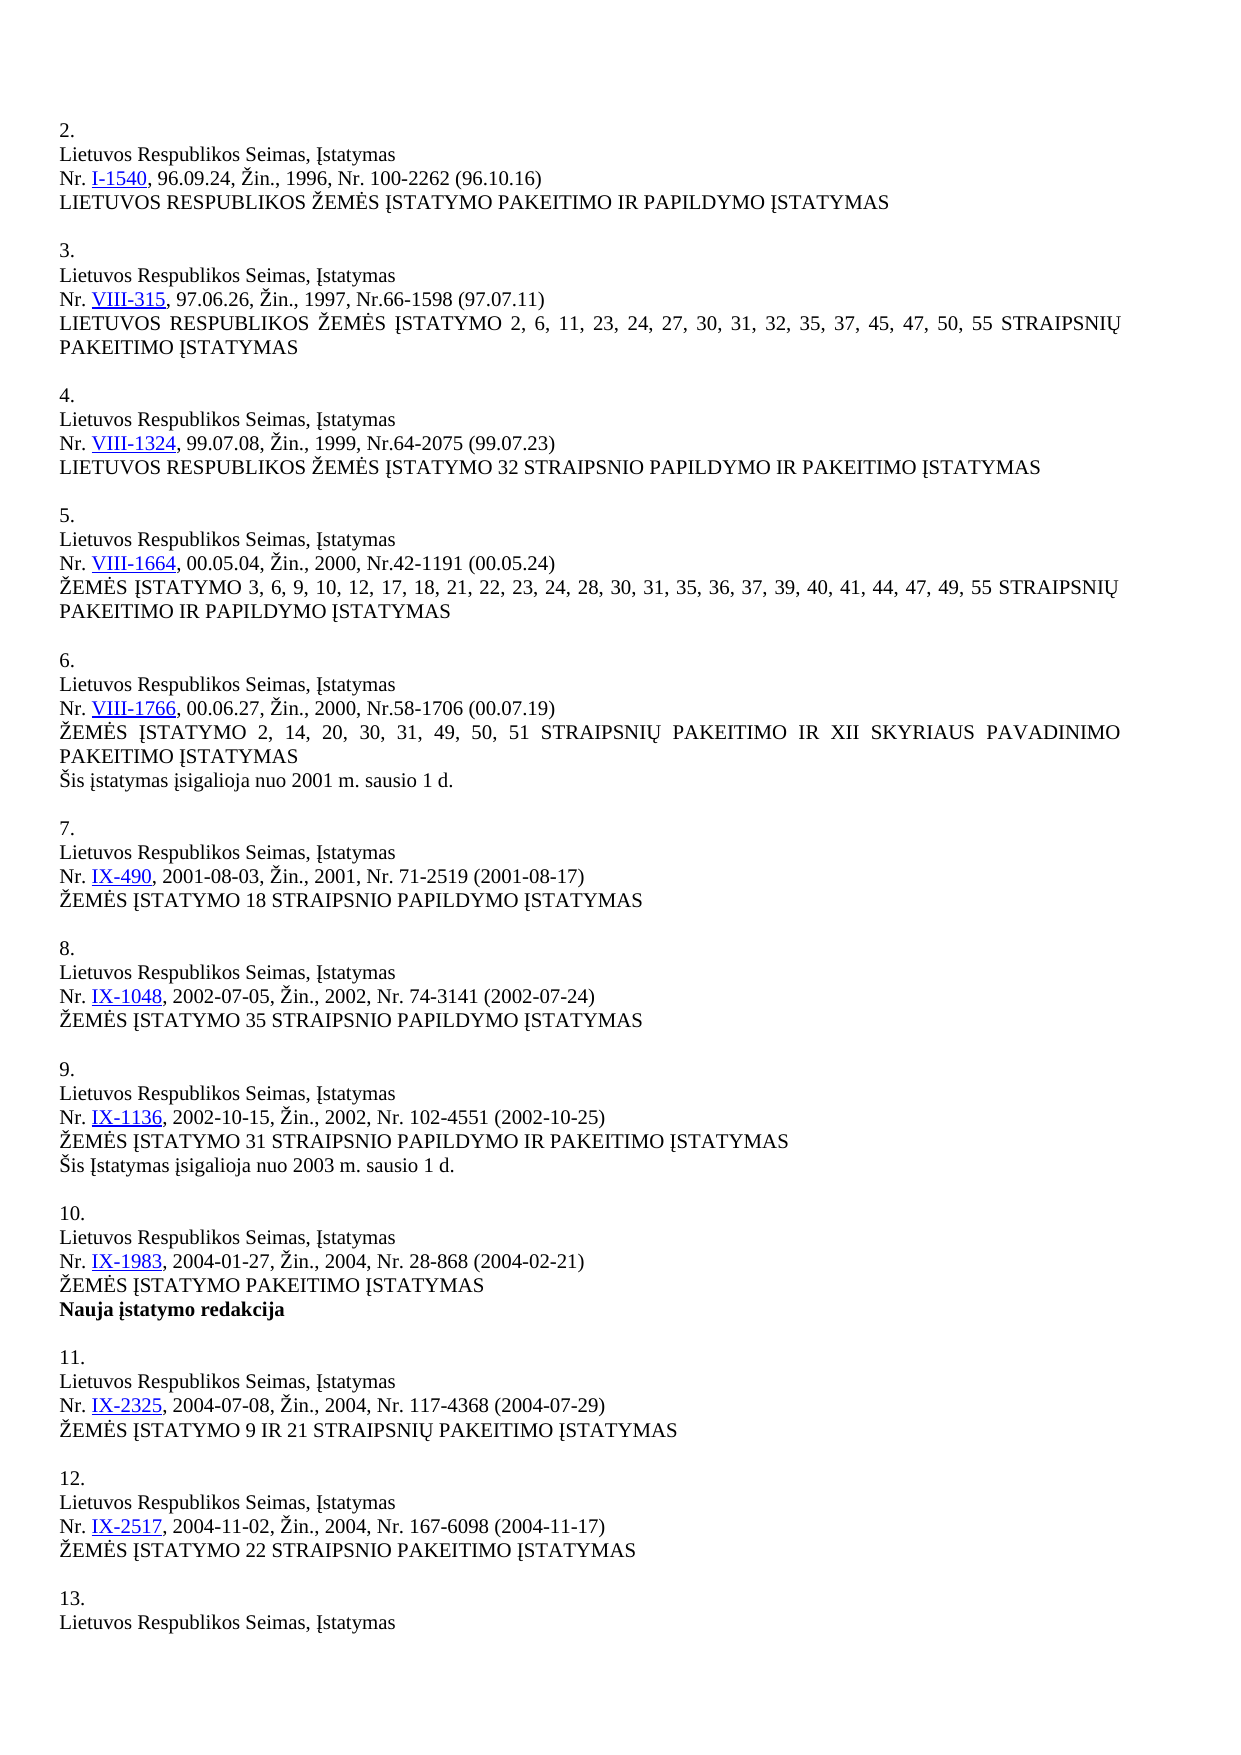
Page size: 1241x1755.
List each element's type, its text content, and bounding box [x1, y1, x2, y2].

text Lietuvos Respublikos Seimas, Įstatymas [59, 1490, 1122, 1514]
text 13. [59, 1586, 1122, 1610]
text 11. [59, 1345, 1122, 1369]
text Lietuvos Respublikos Seimas, Įstatymas [59, 1610, 1122, 1634]
text Lietuvos Respublikos Seimas, Įstatymas [59, 672, 1122, 696]
text 4. [59, 383, 1122, 407]
text Lietuvos Respublikos Seimas, Įstatymas [59, 1081, 1122, 1105]
text Nr. IX-1983, 2004-01-27, Žin., 2004, Nr. 28-868 (2004-02-21) [59, 1249, 1122, 1273]
text Lietuvos Respublikos Seimas, Įstatymas [59, 840, 1122, 864]
text Nauja įstatymo redakcija [59, 1297, 1122, 1321]
text ŽEMĖS ĮSTATYMO 2, 14, 20, 30, 31, 49, 50, 51 STRAIPSNIŲ PAKEITIMO IR XII SKYRIAUS PAVADINIMO PAKEITIMO ĮSTATYMAS [59, 720, 1122, 768]
text 2. [59, 118, 1122, 142]
text 9. [59, 1057, 1122, 1081]
text Nr. IX-2325, 2004-07-08, Žin., 2004, Nr. 117-4368 (2004-07-29) [59, 1393, 1122, 1417]
text ŽEMĖS ĮSTATYMO 18 STRAIPSNIO PAPILDYMO ĮSTATYMAS [59, 888, 1122, 912]
text Nr. I-1540, 96.09.24, Žin., 1996, Nr. 100-2262 (96.10.16) [59, 166, 1122, 190]
text LIETUVOS RESPUBLIKOS ŽEMĖS ĮSTATYMO PAKEITIMO IR PAPILDYMO ĮSTATYMAS [59, 190, 1122, 214]
text Nr. IX-1048, 2002-07-05, Žin., 2002, Nr. 74-3141 (2002-07-24) [59, 984, 1122, 1008]
text Nr. IX-1136, 2002-10-15, Žin., 2002, Nr. 102-4551 (2002-10-25) [59, 1105, 1122, 1129]
text ŽEMĖS ĮSTATYMO 22 STRAIPSNIO PAKEITIMO ĮSTATYMAS [59, 1538, 1122, 1562]
text Lietuvos Respublikos Seimas, Įstatymas [59, 262, 1122, 287]
text Lietuvos Respublikos Seimas, Įstatymas [59, 142, 1122, 166]
text 7. [59, 816, 1122, 840]
text 8. [59, 936, 1122, 960]
text 5. [59, 503, 1122, 527]
text Nr. IX-2517, 2004-11-02, Žin., 2004, Nr. 167-6098 (2004-11-17) [59, 1514, 1122, 1538]
text 12. [59, 1466, 1122, 1490]
text ŽEMĖS ĮSTATYMO 3, 6, 9, 10, 12, 17, 18, 21, 22, 23, 24, 28, 30, 31, 35, 36, 37, 39, 40, 41, 44, 47, 49, 55 STRAIPSNIŲ PAKEITIMO IR PAPILDYMO ĮSTATYMAS [59, 575, 1122, 623]
text 10. [59, 1201, 1122, 1225]
text Nr. VIII-1324, 99.07.08, Žin., 1999, Nr.64-2075 (99.07.23) [59, 431, 1122, 455]
text ŽEMĖS ĮSTATYMO 9 IR 21 STRAIPSNIŲ PAKEITIMO ĮSTATYMAS [59, 1417, 1122, 1442]
text 6. [59, 647, 1122, 672]
text Šis Įstatymas įsigalioja nuo 2003 m. sausio 1 d. [59, 1153, 1122, 1177]
text Lietuvos Respublikos Seimas, Įstatymas [59, 960, 1122, 984]
text Lietuvos Respublikos Seimas, Įstatymas [59, 1369, 1122, 1393]
text LIETUVOS RESPUBLIKOS ŽEMĖS ĮSTATYMO 2, 6, 11, 23, 24, 27, 30, 31, 32, 35, 37, 45, 47, 50, 55 STRAIPSNIŲ PAKEITIMO ĮSTATYMAS [59, 311, 1122, 359]
text Nr. VIII-315, 97.06.26, Žin., 1997, Nr.66-1598 (97.07.11) [59, 287, 1122, 311]
text Lietuvos Respublikos Seimas, Įstatymas [59, 1225, 1122, 1249]
text Lietuvos Respublikos Seimas, Įstatymas [59, 527, 1122, 551]
text ŽEMĖS ĮSTATYMO 31 STRAIPSNIO PAPILDYMO IR PAKEITIMO ĮSTATYMAS [59, 1129, 1122, 1153]
text Nr. VIII-1766, 00.06.27, Žin., 2000, Nr.58-1706 (00.07.19) [59, 696, 1122, 720]
text Nr. VIII-1664, 00.05.04, Žin., 2000, Nr.42-1191 (00.05.24) [59, 551, 1122, 575]
text ŽEMĖS ĮSTATYMO 35 STRAIPSNIO PAPILDYMO ĮSTATYMAS [59, 1008, 1122, 1032]
text 3. [59, 238, 1122, 262]
text ŽEMĖS ĮSTATYMO PAKEITIMO ĮSTATYMAS [59, 1273, 1122, 1297]
text Nr. IX-490, 2001-08-03, Žin., 2001, Nr. 71-2519 (2001-08-17) [59, 864, 1122, 888]
text Šis įstatymas įsigalioja nuo 2001 m. sausio 1 d. [59, 768, 1122, 792]
text LIETUVOS RESPUBLIKOS ŽEMĖS ĮSTATYMO 32 STRAIPSNIO PAPILDYMO IR PAKEITIMO ĮSTATYMAS [59, 455, 1122, 479]
text Lietuvos Respublikos Seimas, Įstatymas [59, 407, 1122, 431]
